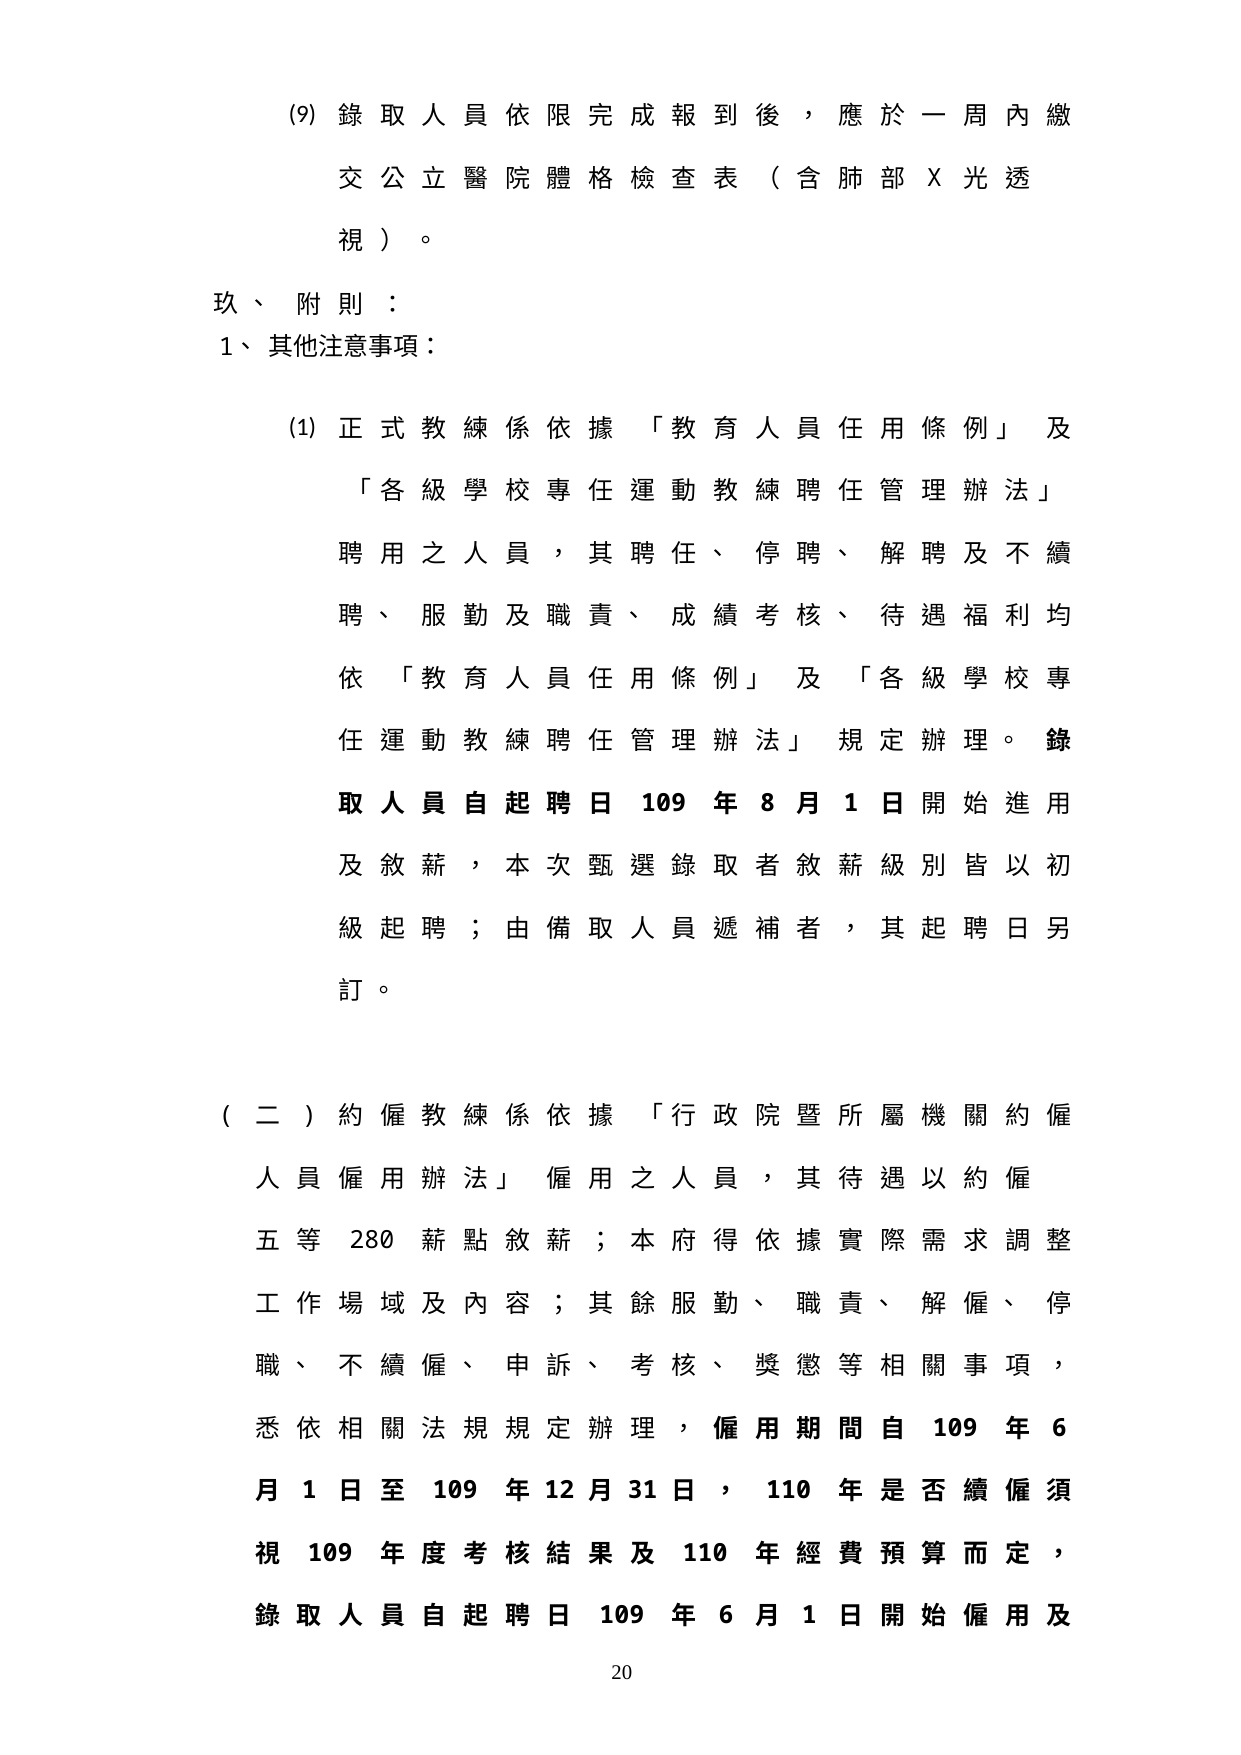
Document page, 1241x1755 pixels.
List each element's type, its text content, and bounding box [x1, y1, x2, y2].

list 附則： [166, 260, 1122, 322]
list 其他注意事項： [218, 322, 1122, 364]
text (二)約僱教練係依據「行政院暨所屬機關約僱人員僱用辦法」僱用之人員，其待遇以約僱 五等280薪點敘薪；本府得依據實際需求調整工作場域及內容；其餘服勤、職責、解僱、停職、不續僱、申訴、考核、獎懲等相關事項，悉依相關法規規定辦理，僱用期間自109年6月1日至109年12月31日，110年是否續僱須視109年度考核結果及110年經費預算而定，錄取人員自起聘日109年6月1日開始僱用及 [172, 1072, 1111, 1635]
list 正式教練係依據「教育人員任用條例」及「各級學校專任運動教練聘任管理辦法」聘用之人員，其聘任、停聘、解聘及不續聘、服勤及職責、成績考核、待遇福利均依「教育人員任用條例」及「各級學校專任運動教練聘任管理辦法」規定辦理。錄取人員自起聘日109年8月1日開始進用及敘薪，本次甄選錄取者敘薪級別皆以初級起聘；由備取人員遞補者，其起聘日另訂。 [275, 385, 1111, 1010]
list 錄取人員依限完成報到後，應於一周內繳交公立醫院體格檢查表（含肺部X光透視）。 [275, 72, 1111, 260]
